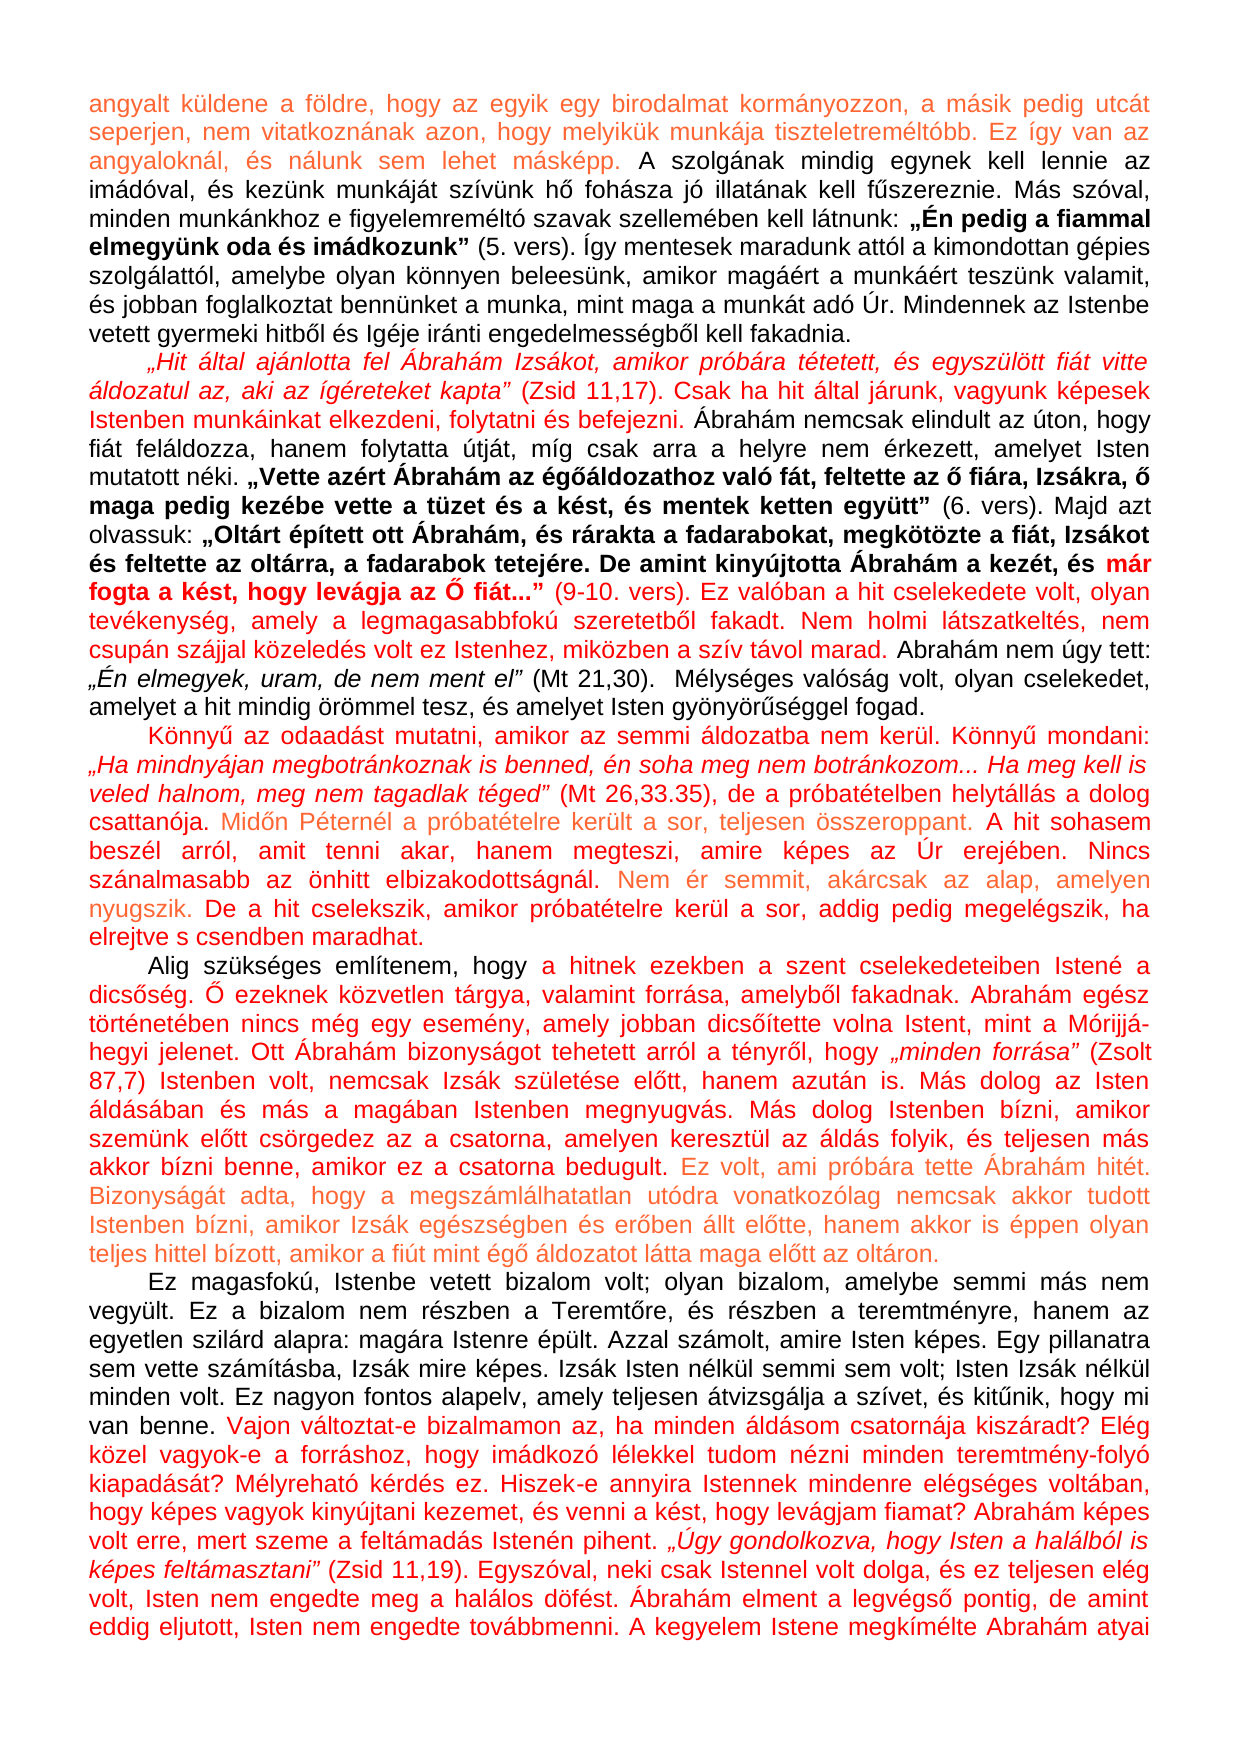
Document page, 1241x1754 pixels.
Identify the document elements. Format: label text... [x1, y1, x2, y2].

text Könnyű az odaadást mutatni, amikor az semmi áldozatba nem kerül. Könnyű mondani: „Ha mindnyájan megbotránkoznak is benned, én soha meg nem botránkozom... Ha meg kell is veled halnom, meg nem tagadlak téged” (Mt 26,33.35), de a próbatételben helytállás a dolog csattanója. Midőn Péternél a próbatételre került a sor, teljesen összeroppant. A hit sohasem beszél arról, amit tenni akar, hanem megteszi, amire képes az Úr erejében. Nincs szánalmasabb az önhitt elbizakodottságnál. Nem ér semmit, akárcsak az alap, amelyen nyugszik. De a hit cselekszik, amikor próbatételre kerül a sor, addig pedig megelégszik, ha elrejtve s csendben maradhat. [88, 721, 1152, 951]
text angyalt küldene a földre, hogy az egyik egy birodalmat kormányozzon, a másik pedig utcát seperjen, nem vitatkoznának azon, hogy melyikük munkája tiszteletreméltóbb. Ez így van az angyaloknál, és nálunk sem lehet másképp. A szolgának mindig egynek kell lennie az imádóval, és kezünk munkáját szívünk hő fohásza jó illatának kell fűszereznie. Más szóval, minden munkánkhoz e figyelemreméltó szavak szellemében kell látnunk: „Én pedig a fiammal elmegyünk oda és imádkozunk” (5. vers). Így mentesek maradunk attól a kimondottan gépies szolgálattól, amelybe olyan könnyen beleesünk, amikor magáért a munkáért teszünk valamit, és jobban foglalkoztat bennünket a munka, mint maga a munkát adó Úr. Mindennek az Istenbe vetett gyermeki hitből és Igéje iránti engedelmességből kell fakadnia. [88, 88, 1152, 347]
text Alig szükséges említenem, hogy a hitnek ezekben a szent cselekedeteiben Istené a dicsőség. Ő ezeknek közvetlen tárgya, valamint forrása, amelyből fakadnak. Abrahám egész történetében nincs még egy esemény, amely jobban dicsőítette volna Istent, mint a Mórijjá-hegyi jelenet. Ott Ábrahám bizonyságot tehetett arról a tényről, hogy „minden forrása” (Zsolt 87,7) Istenben volt, nemcsak Izsák születése előtt, hanem azután is. Más dolog az Isten áldásában és más a magában Istenben megnyugvás. Más dolog Istenben bízni, amikor szemünk előtt csörgedez az a csatorna, amelyen keresztül az áldás folyik, és teljesen más akkor bízni benne, amikor ez a csatorna bedugult. Ez volt, ami próbára tette Ábrahám hitét. Bizonyságát adta, hogy a megszámlálhatatlan utódra vonatkozólag nemcsak akkor tudott Istenben bízni, amikor Izsák egészségben és erőben állt előtte, hanem akkor is éppen olyan teljes hittel bízott, amikor a fiút mint égő áldozatot látta maga előtt az oltáron. [88, 951, 1152, 1267]
text „Hit által ajánlotta fel Ábrahám Izsákot, amikor próbára tétetett, és egyszülött fiát vitte áldozatul az, aki az ígéreteket kapta” (Zsid 11,17). Csak ha hit által járunk, vagyunk képesek Istenben munkáinkat elkezdeni, folytatni és befejezni. Ábrahám nemcsak elindult az úton, hogy fiát feláldozza, hanem folytatta útját, míg csak arra a helyre nem érkezett, amelyet Isten mutatott néki. „Vette azért Ábrahám az égőáldozathoz való fát, feltette az ő fiára, Izsákra, ő maga pedig kezébe vette a tüzet és a kést, és mentek ketten együtt” (6. vers). Majd azt olvassuk: „Oltárt épített ott Ábrahám, és rárakta a fadarabokat, megkötözte a fiát, Izsákot és feltette az oltárra, a fadarabok tetejére. De amint kinyújtotta Ábrahám a kezét, és már fogta a kést, hogy levágja az Ő fiát...” (9-10. vers). Ez valóban a hit cselekedete volt, olyan tevékenység, amely a legmagasabbfokú szeretetből fakadt. Nem holmi látszatkeltés, nem csupán szájjal közeledés volt ez Istenhez, miközben a szív távol marad. Abrahám nem úgy tett: „Én elmegyek, uram, de nem ment el” (Mt 21,30). Mélységes valóság volt, olyan cselekedet, amelyet a hit mindig örömmel tesz, és amelyet Isten gyönyörűséggel fogad. [88, 347, 1152, 721]
text Ez magasfokú, Istenbe vetett bizalom volt; olyan bizalom, amelybe semmi más nem vegyült. Ez a bizalom nem részben a Teremtőre, és részben a teremtményre, hanem az egyetlen szilárd alapra: magára Istenre épült. Azzal számolt, amire Isten képes. Egy pillanatra sem vette számításba, Izsák mire képes. Izsák Isten nélkül semmi sem volt; Isten Izsák nélkül minden volt. Ez nagyon fontos alapelv, amely teljesen átvizsgálja a szívet, és kitűnik, hogy mi van benne. Vajon változtat‑e bizalmamon az, ha minden áldásom csatornája kiszáradt? Elég közel vagyok‑e a forráshoz, hogy imádkozó lélekkel tudom nézni minden teremtmény-folyó kiapadását? Mélyreható kérdés ez. Hiszek‑e annyira Istennek mindenre elégséges voltában, hogy képes vagyok kinyújtani kezemet, és venni a kést, hogy levágjam fiamat? Abrahám képes volt erre, mert szeme a feltámadás Istenén pihent. „Úgy gondolkozva, hogy Isten a halálból is képes feltámasztani” (Zsid 11,19). Egyszóval, neki csak Istennel volt dolga, és ez teljesen elég volt, Isten nem engedte meg a halálos döfést. Ábrahám elment a legvégső pontig, de amint eddig eljutott, Isten nem engedte továbbmenni. A kegyelem Istene megkímélte Abrahám atyai [88, 1267, 1152, 1641]
